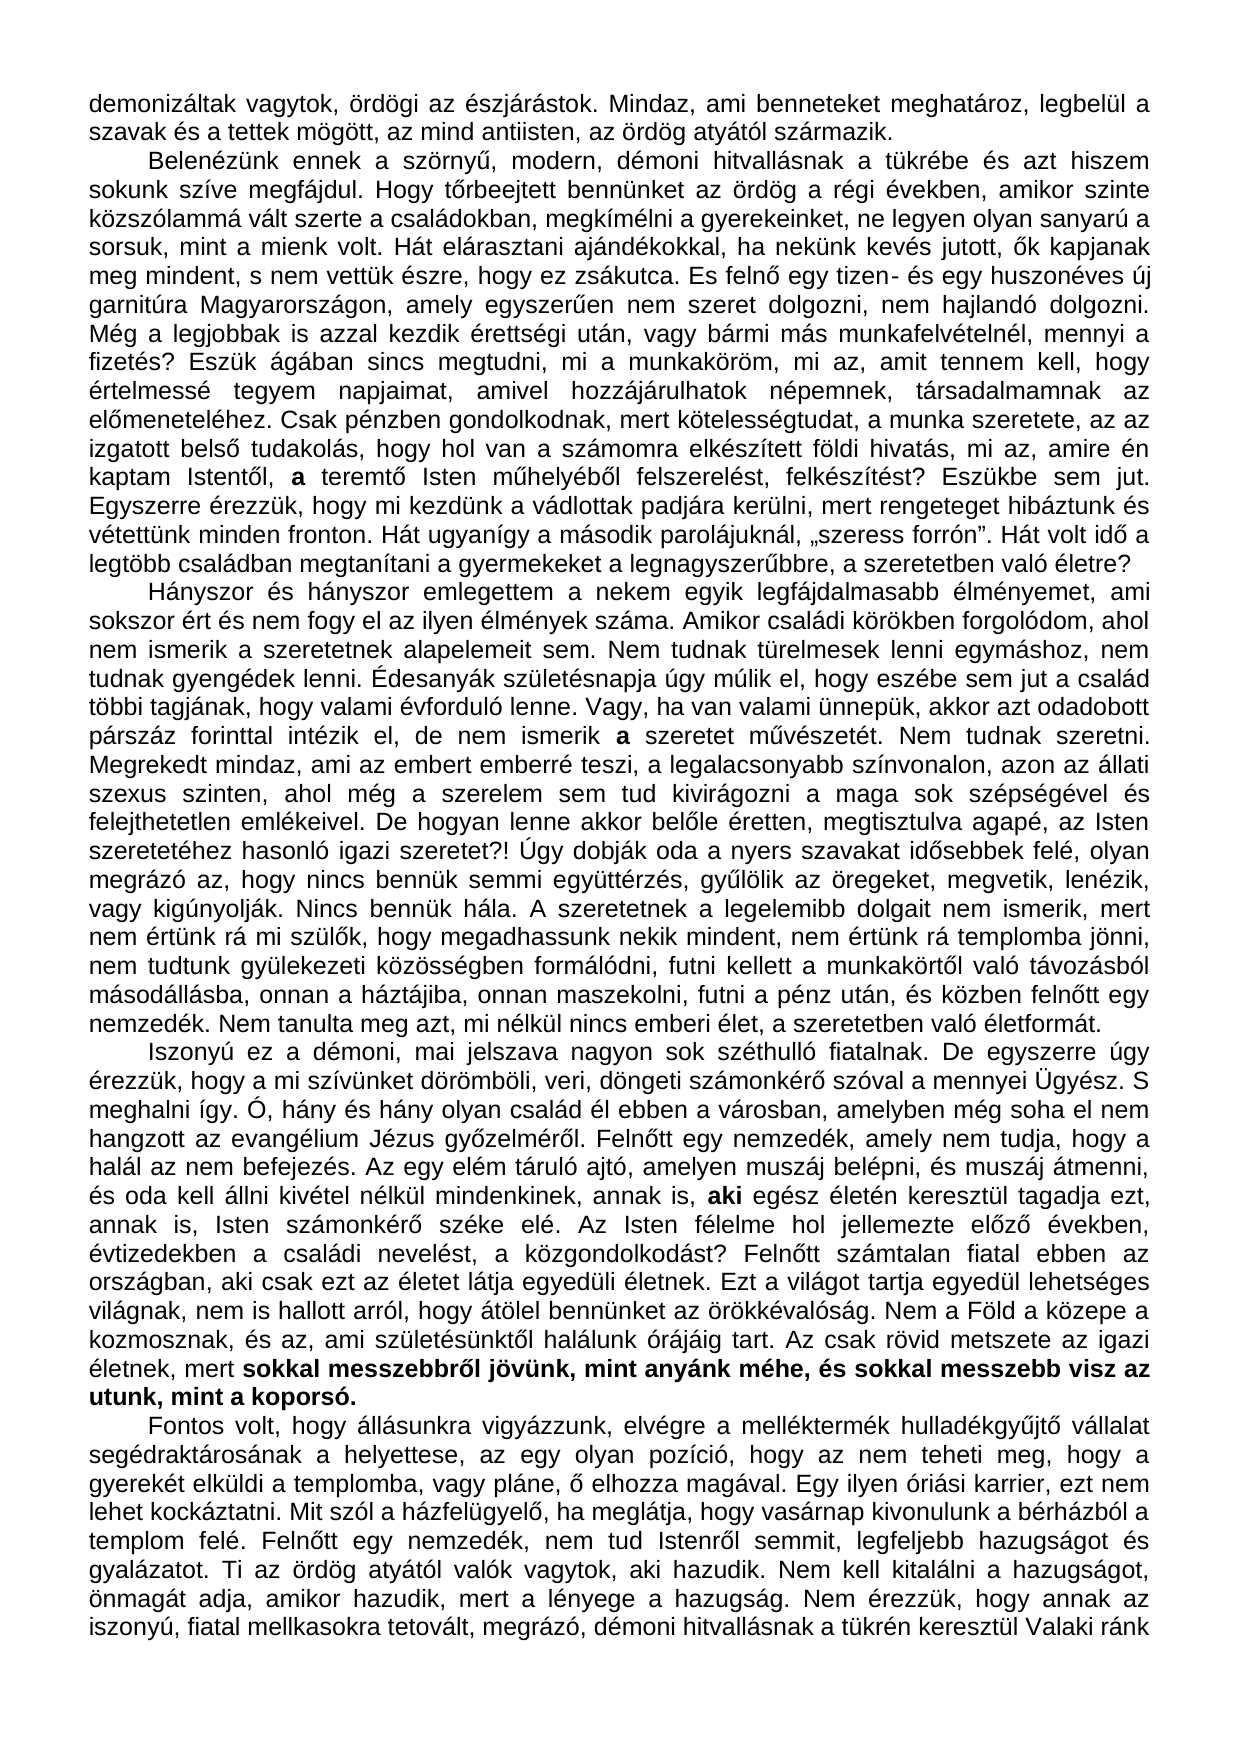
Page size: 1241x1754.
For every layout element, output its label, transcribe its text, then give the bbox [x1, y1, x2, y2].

text demonizáltak vagytok, ördögi az észjárástok. Mindaz, ami benneteket meghatároz, legbelül a szavak és a tettek mögött, az mind antiisten, az ördög atyától származik. [88, 88, 1152, 146]
text Belenézünk ennek a szörnyű, modern, démoni hitvallásnak a tükrébe és azt hiszem sokunk szíve megfájdul. Hogy tőrbeejtett bennünket az ördög a régi években, amikor szinte közszólammá vált szerte a családokban, megkímélni a gyerekeinket, ne legyen olyan sanyarú a sorsuk, mint a mienk volt. Hát elárasztani ajándékokkal, ha nekünk kevés jutott, ők kapjanak meg mindent, s nem vettük észre, hogy ez zsákutca. Es felnő egy tizen‑ és egy huszonéves új garnitúra Magyarországon, amely egyszerűen nem szeret dolgozni, nem hajlandó dolgozni. Még a legjobbak is azzal kezdik érettségi után, vagy bármi más munkafelvételnél, mennyi a fizetés? Eszük ágában sincs megtudni, mi a munkaköröm, mi az, amit tennem kell, hogy értelmessé tegyem napjaimat, amivel hozzájárulhatok népemnek, társadalmamnak az előmeneteléhez. Csak pénzben gondolkodnak, mert kötelességtudat, a munka szeretete, az az izgatott belső tudakolás, hogy hol van a számomra elkészített földi hivatás, mi az, amire én kaptam Istentől, a teremtő Isten műhelyéből felszerelést, felkészítést? Eszükbe sem jut. Egyszerre érezzük, hogy mi kezdünk a vádlottak padjára kerülni, mert rengeteget hibáztunk és vétettünk minden fronton. Hát ugyanígy a második parolájuknál, „szeress forrón”. Hát volt idő a legtöbb családban megtanítani a gyermekeket a legnagyszerűbbre, a szeretetben való életre? [88, 146, 1152, 577]
text Fontos volt, hogy állásunkra vigyázzunk, elvégre a melléktermék hulladékgyűjtő vállalat segédraktárosának a helyettese, az egy olyan pozíció, hogy az nem teheti meg, hogy a gyerekét elküldi a templomba, vagy pláne, ő elhozza magával. Egy ilyen óriási karrier, ezt nem lehet kockáztatni. Mit szól a házfelügyelő, ha meglátja, hogy vasárnap kivonulunk a bérházból a templom felé. Felnőtt egy nemzedék, nem tud Istenről semmit, legfeljebb hazugságot és gyalázatot. Ti az ördög atyától valók vagytok, aki hazudik. Nem kell kitalálni a hazugságot, önmagát adja, amikor hazudik, mert a lényege a hazugság. Nem érezzük, hogy annak az iszonyú, fiatal mellkasokra tetovált, megrázó, démoni hitvallásnak a tükrén keresztül Valaki ránk [88, 1411, 1152, 1641]
text Iszonyú ez a démoni, mai jelszava nagyon sok széthulló fiatalnak. De egyszerre úgy érezzük, hogy a mi szívünket dörömböli, veri, döngeti számonkérő szóval a mennyei Ügyész. S meghalni így. Ó, hány és hány olyan család él ebben a városban, amelyben még soha el nem hangzott az evangélium Jézus győzelméről. Felnőtt egy nemzedék, amely nem tudja, hogy a halál az nem befejezés. Az egy elém táruló ajtó, amelyen muszáj belépni, és muszáj átmenni, és oda kell állni kivétel nélkül mindenkinek, annak is, aki egész életén keresztül tagadja ezt, annak is, Isten számonkérő széke elé. Az Isten félelme hol jellemezte előző években, évtizedekben a családi nevelést, a közgondolkodást? Felnőtt számtalan fiatal ebben az országban, aki csak ezt az életet látja egyedüli életnek. Ezt a világot tartja egyedül lehetséges világnak, nem is hallott arról, hogy átölel bennünket az örökkévalóság. Nem a Föld a közepe a kozmosznak, és az, ami születésünktől halálunk órájáig tart. Az csak rövid metszete az igazi életnek, mert sokkal messzebbről jövünk, mint anyánk méhe, és sokkal messzebb visz az utunk, mint a koporsó. [88, 1037, 1152, 1411]
text Hányszor és hányszor emlegettem a nekem egyik legfájdalmasabb élményemet, ami sokszor ért és nem fogy el az ilyen élmények száma. Amikor családi körökben forgolódom, ahol nem ismerik a szeretetnek alapelemeit sem. Nem tudnak türelmesek lenni egymáshoz, nem tudnak gyengédek lenni. Édesanyák születésnapja úgy múlik el, hogy eszébe sem jut a család többi tagjának, hogy valami évforduló lenne. Vagy, ha van valami ünnepük, akkor azt odadobott párszáz forinttal intézik el, de nem ismerik a szeretet művészetét. Nem tudnak szeretni. Megrekedt mindaz, ami az embert emberré teszi, a legalacsonyabb színvonalon, azon az állati szexus szinten, ahol még a szerelem sem tud kivirágozni a maga sok szépségével és felejthetetlen emlékeivel. De hogyan lenne akkor belőle éretten, megtisztulva agapé, az Isten szeretetéhez hasonló igazi szeretet?! Úgy dobják oda a nyers szavakat idősebbek felé, olyan megrázó az, hogy nincs bennük semmi együttérzés, gyűlölik az öregeket, megvetik, lenézik, vagy kigúnyolják. Nincs bennük hála. A szeretetnek a legelemibb dolgait nem ismerik, mert nem értünk rá mi szülők, hogy megadhassunk nekik mindent, nem értünk rá templomba jönni, nem tudtunk gyülekezeti közösségben formálódni, futni kellett a munkakörtől való távozásból másodállásba, onnan a háztájiba, onnan maszekolni, futni a pénz után, és közben felnőtt egy nemzedék. Nem tanulta meg azt, mi nélkül nincs emberi élet, a szeretetben való életformát. [88, 577, 1152, 1037]
